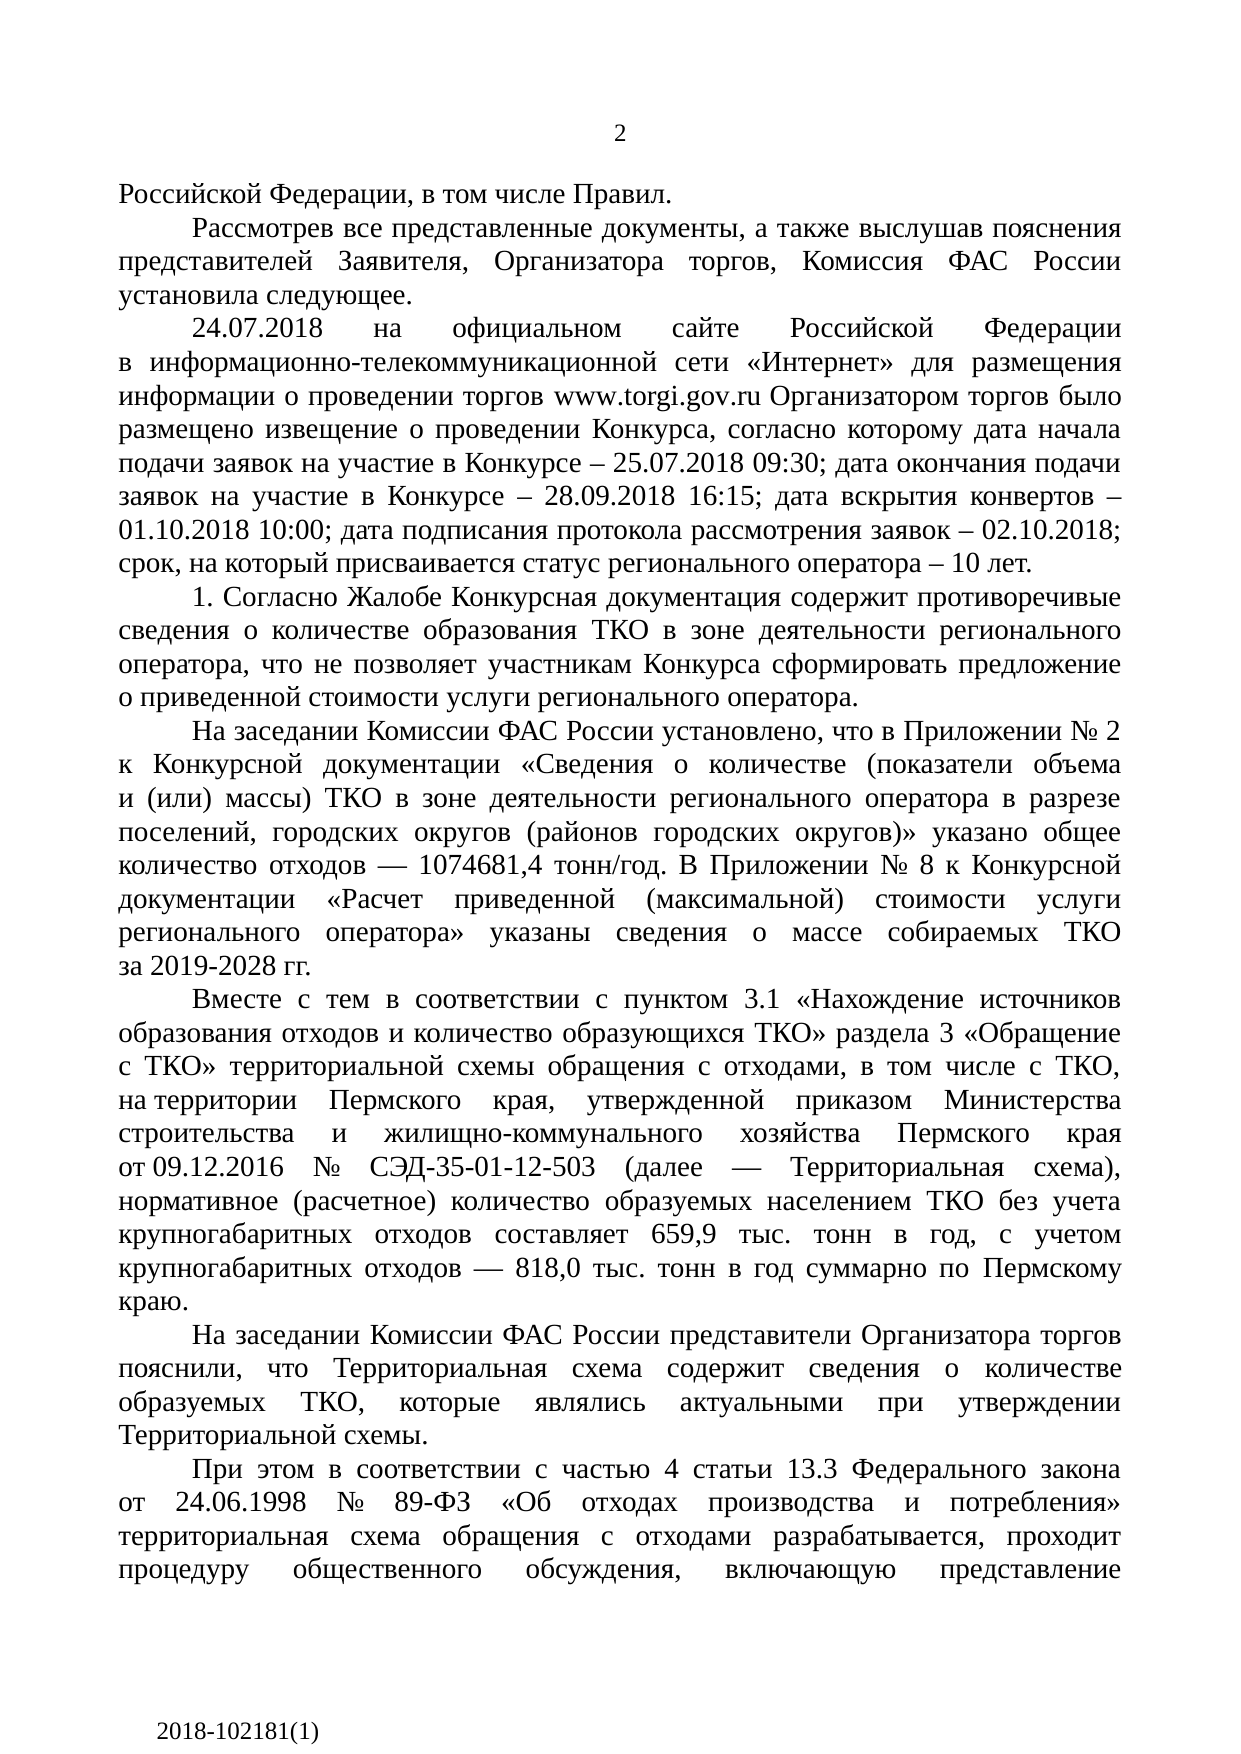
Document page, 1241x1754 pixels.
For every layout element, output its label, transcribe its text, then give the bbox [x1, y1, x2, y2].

text На заседании Комиссии ФАС России установлено, что в Приложении № 2 к Конкурсной документации «Сведения о количестве (показатели объема и (или) массы) ТКО в зоне деятельности регионального оператора в разрезе поселений, городских округов (районов городских округов)» указано общее количество отходов — 1074681,4 тонн/год. В Приложении № 8 к Конкурсной документации «Расчет приведенной (максимальной) стоимости услуги регионального оператора» указаны сведения о массе собираемых ТКО за 2019-2028 гг. [118, 713, 1122, 981]
text Рассмотрев все представленные документы, а также выслушав пояснения представителей Заявителя, Организатора торгов, Комиссия ФАС России установила следующее. [118, 210, 1122, 311]
text Вместе с тем в соответствии с пунктом 3.1 «Нахождение источников образования отходов и количество образующихся ТКО» раздела 3 «Обращение с ТКО» территориальной схемы обращения с отходами, в том числе с ТКО, на территории Пермского края, утвержденной приказом Министерства строительства и жилищно-коммунального хозяйства Пермского края от 09.12.2016 № СЭД-35-01-12-503 (далее — Территориальная схема), нормативное (расчетное) количество образуемых населением ТКО без учета крупногабаритных отходов составляет 659,9 тыс. тонн в год, с учетом крупногабаритных отходов — 818,0 тыс. тонн в год суммарно по Пермскому краю. [118, 981, 1122, 1317]
text При этом в соответствии с частью 4 статьи 13.3 Федерального закона от 24.06.1998 № 89-ФЗ «Об отходах производства и потребления» территориальная схема обращения с отходами разрабатывается, проходит процедуру общественного обсуждения, включающую представление [118, 1451, 1122, 1585]
text 1. Согласно Жалобе Конкурсная документация содержит противоречивые сведения о количестве образования ТКО в зоне деятельности регионального оператора, что не позволяет участникам Конкурса сформировать предложение о приведенной стоимости услуги регионального оператора. [118, 579, 1122, 713]
text 24.07.2018 на официальном сайте Российской Федерации в информационно-телекоммуникационной сети «Интернет» для размещения информации о проведении торгов www.torgi.gov.ru Организатором торгов было размещено извещение о проведении Конкурса, согласно которому дата начала подачи заявок на участие в Конкурсе – 25.07.2018 09:30; дата окончания подачи заявок на участие в Конкурсе – 28.09.2018 16:15; дата вскрытия конвертов – 01.10.2018 10:00; дата подписания протокола рассмотрения заявок – 02.10.2018; срок, на который присваивается статус регионального оператора – 10 лет. [118, 311, 1122, 579]
text Российской Федерации, в том числе Правил. [118, 176, 1122, 210]
text На заседании Комиссии ФАС России представители Организатора торгов пояснили, что Территориальная схема содержит сведения о количестве образуемых ТКО, которые являлись актуальными при утверждении Территориальной схемы. [118, 1317, 1122, 1451]
